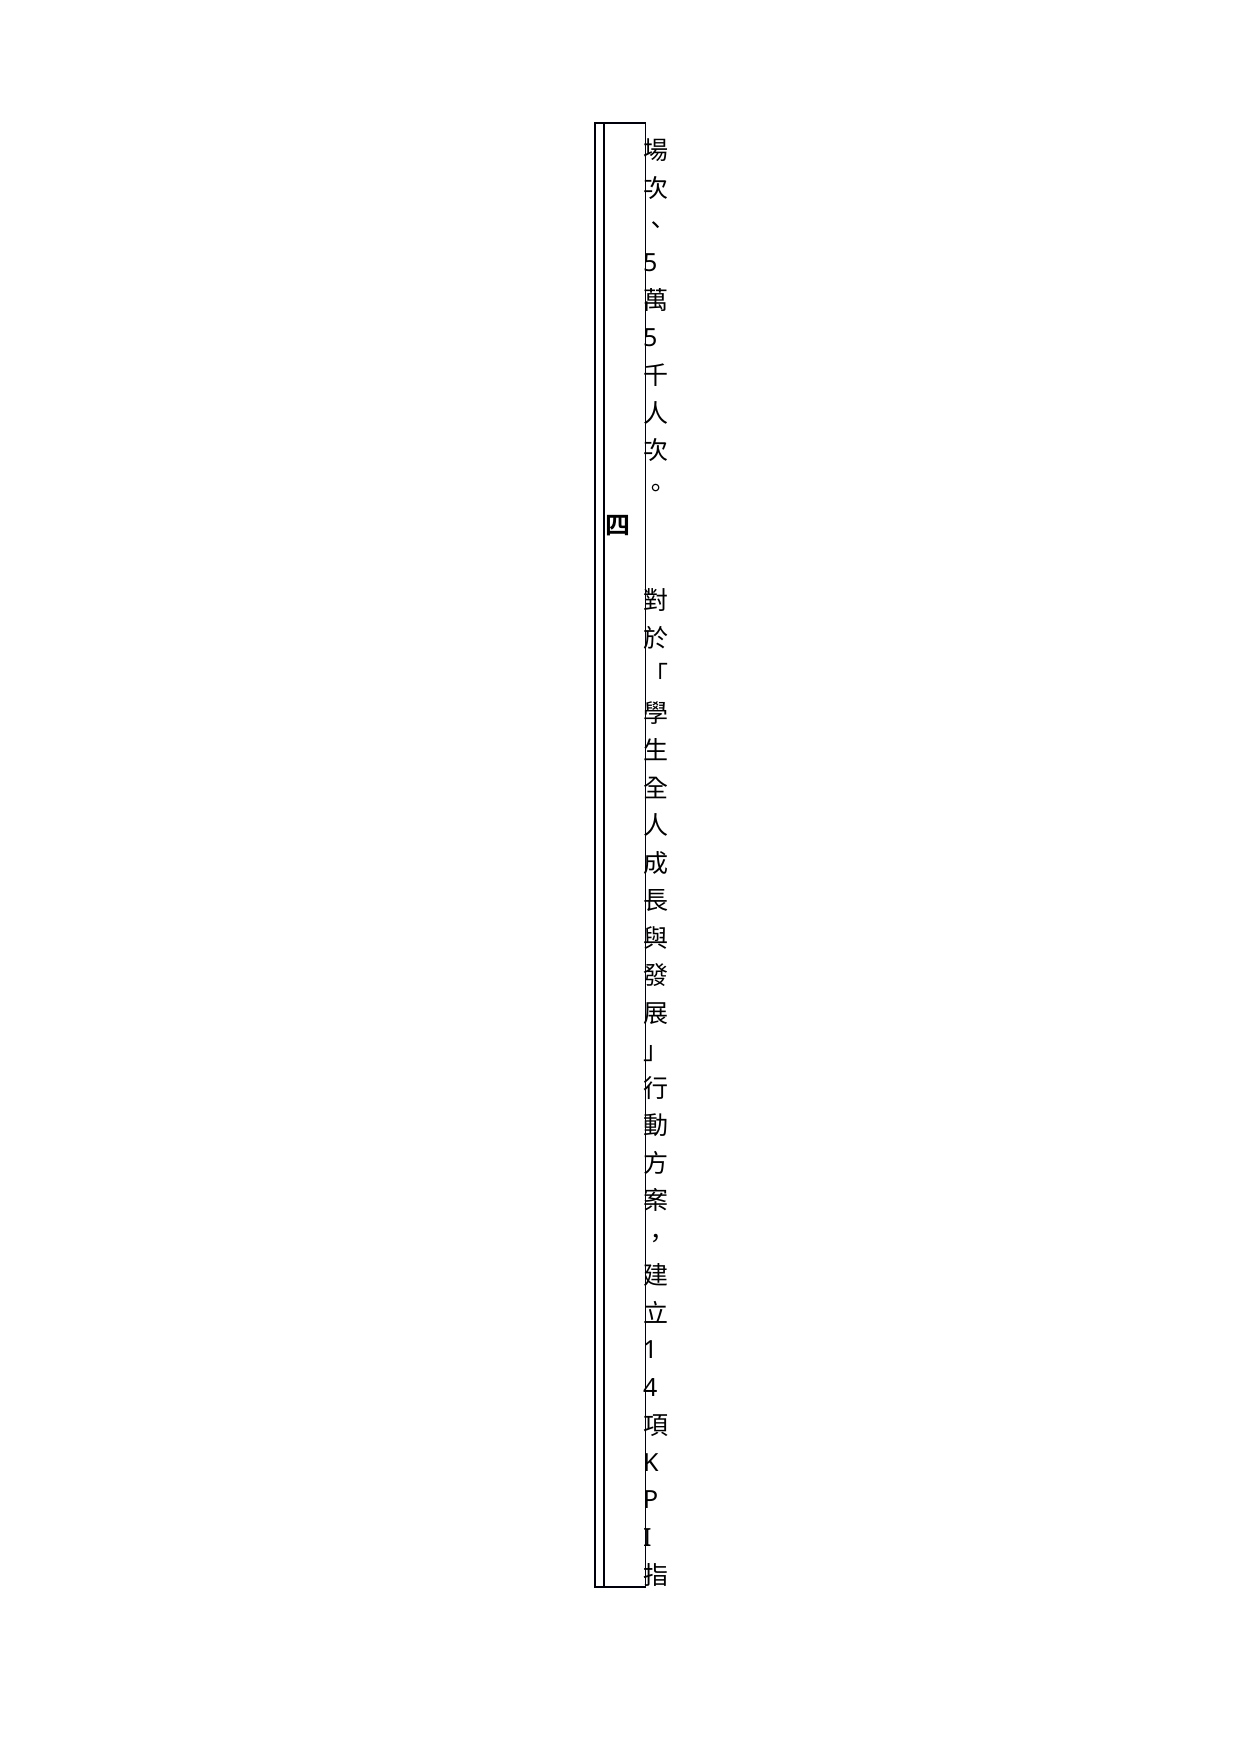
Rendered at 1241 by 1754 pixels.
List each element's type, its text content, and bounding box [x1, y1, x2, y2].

table_cell 推動品德教育之特色及成果 [596, 124, 603, 1586]
table_cell 一、訂定「學生全人成長與發展」行動方案等品德教育核心價值，納入校務發展計畫。 「學生全人成長與發展計畫」強調藉由實踐「大葉四肯書院」的住學合一，培養具有肯學、肯做、肯付出、肯負責的四肯大葉人。 二、將品德教育多元化融入正式課程中，發展品德教育課程內涵。 本校連續三年通過教育部「優通計畫」，總件數全國第一，實施「優良通識課程教學模組」累計105門，深化通識課程。 三、以多元創新方式將品德教育納入非正式課程、生活教育與體育、藝文、環保、童軍、社團活動、學生自治及社區服務等各項活動中。 舉辦豐富的課外社團相關活動(如身心輔導、社區服務、社會關懷等)，累計約92場次、5萬5千人次。 四、運用品德教育十大推動策略，並訂定KPI自我檢核指標，針對實施歷程與結果進行評估與反省。 對於「學生全人成長與發展」行動方案，建立14項KPI指標檢核，以掌控活動進度，並檢討與改進成效，促進品德教育之永續發展。 五、建置「大葉四肯書院」，藉由「書院夜談」、「經典讀書會」、「文化月」等活動，營造具品德氣氛之優質校園文化。 本校四肯書院強調「住學合一」，建置多樣化空間，辦理各類書院系列活動(100.02-101.06計177場/10,309人次)，創造完善的住學環境。 六、持續推動「扶英計畫」活動，免費教導英語，造福社區弱勢孩童。 本校英美系推動「扶英計畫」已八年，學生表現不僅獲得學童與家長的肯定，更榮獲天下雜誌教育文教基金會經費贊助。100學年度開始，更將服務對象從國小擴大到國中，協助學生克服英文聽力學習資源不足等問題。 七、舉辦「超葉100、邁向品德101」品德教育短片比賽活動，以「有禮有品」為主題，進而導正學生成為「有禮有品」的青年。 本活動由軍訓室結合軍訓課程舉辦品德教育短片比賽活動，參加人數1,227人次，計有624件投稿。 八、設置「品德教育專屬網站」，將比賽優良作品、心得收錄於網站內。 詳細參考網址：http://163.23.1.35/~mo2706/2011/ [605, 124, 645, 1586]
